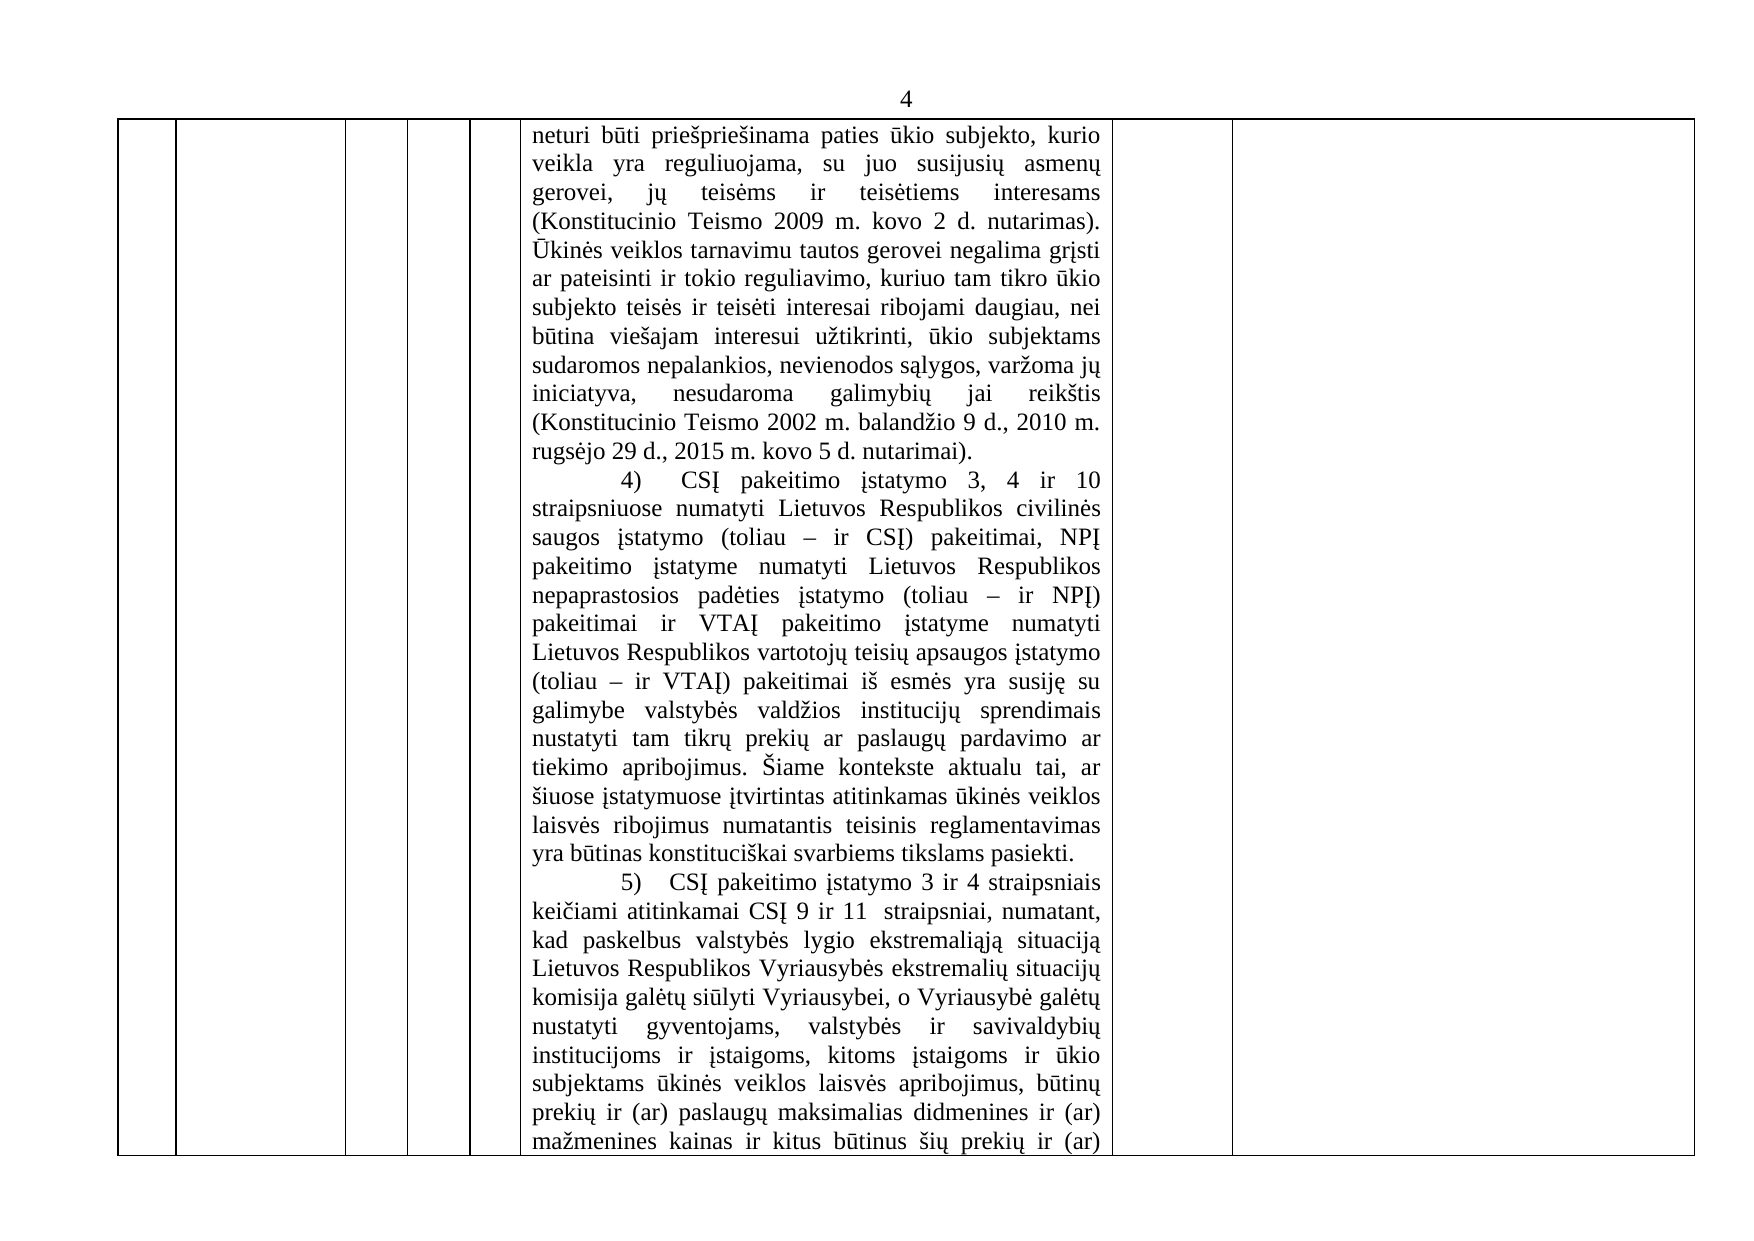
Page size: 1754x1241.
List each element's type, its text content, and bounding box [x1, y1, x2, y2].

table_cell [1113, 120, 1232, 1155]
table_cell [346, 120, 407, 1155]
table_cell [1233, 120, 1694, 1155]
table_cell [177, 120, 345, 1155]
table_cell [471, 120, 520, 1155]
table_cell neturi būti priešpriešinama paties ūkio subjekto, kurio veikla yra reguliuojama, su juo susijusių asmenų gerovei, jų teisėms ir teisėtiems interesams (Konstitucinio Teismo 2009 m. kovo 2 d. nutarimas). Ūkinės veiklos tarnavimu tautos gerovei negalima grįsti ar pateisinti ir tokio reguliavimo, kuriuo tam tikro ūkio subjekto teisės ir teisėti interesai ribojami daugiau, nei būtina viešajam interesui užtikrinti, ūkio subjektams sudaromos nepalankios, nevienodos sąlygos, varžoma jų iniciatyva, nesudaroma galimybių jai reikštis (Konstitucinio Teismo 2002 m. balandžio 9 d., 2010 m. rugsėjo 29 d., 2015 m. kovo 5 d. nutarimai). 4) CSĮ pakeitimo įstatymo 3, 4 ir 10 straipsniuose numatyti Lietuvos Respublikos civilinės saugos įstatymo (toliau – ir CSĮ) pakeitimai, NPĮ pakeitimo įstatyme numatyti Lietuvos Respublikos nepaprastosios padėties įstatymo (toliau – ir NPĮ) pakeitimai ir VTAĮ pakeitimo įstatyme numatyti Lietuvos Respublikos vartotojų teisių apsaugos įstatymo (toliau – ir VTAĮ) pakeitimai iš esmės yra susiję su galimybe valstybės valdžios institucijų sprendimais nustatyti tam tikrų prekių ar paslaugų pardavimo ar tiekimo apribojimus. Šiame kontekste aktualu tai, ar šiuose įstatymuose įtvirtintas atitinkamas ūkinės veiklos laisvės ribojimus numatantis teisinis reglamentavimas yra būtinas konstituciškai svarbiems tikslams pasiekti. 5) CSĮ pakeitimo įstatymo 3 ir 4 straipsniais keičiami atitinkamai CSĮ 9 ir 11 straipsniai, numatant, kad paskelbus valstybės lygio ekstremaliąją situaciją Lietuvos Respublikos Vyriausybės ekstremalių situacijų komisija galėtų siūlyti Vyriausybei, o Vyriausybė galėtų nustatyti gyventojams, valstybės ir savivaldybių institucijoms ir įstaigoms, kitoms įstaigoms ir ūkio subjektams ūkinės veiklos laisvės apribojimus, būtinų prekių ir (ar) paslaugų maksimalias didmenines ir (ar) mažmenines kainas ir kitus būtinus šių prekių ir (ar) [521, 120, 1112, 1155]
table_cell [119, 120, 175, 1155]
table_cell [408, 120, 469, 1155]
